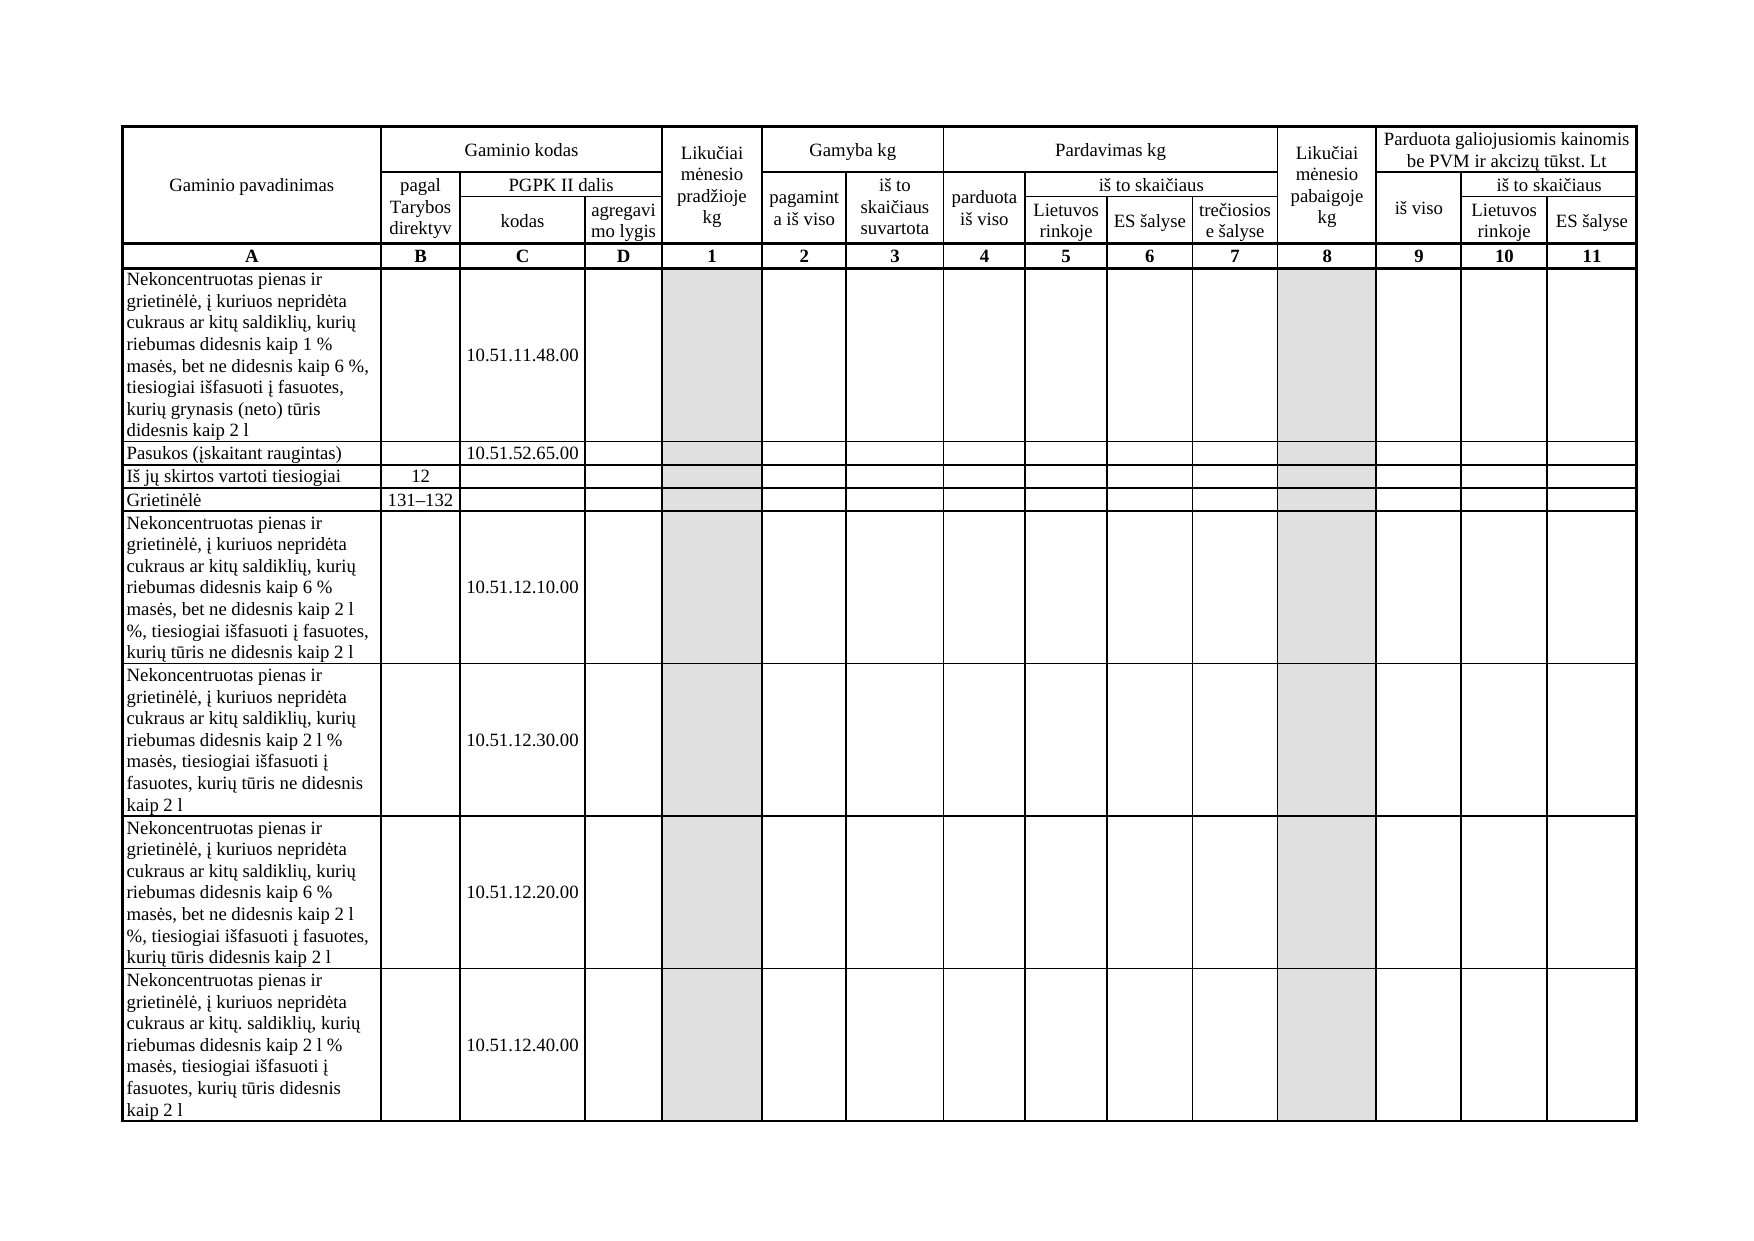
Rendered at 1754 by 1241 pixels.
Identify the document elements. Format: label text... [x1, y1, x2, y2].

table_cell [944, 512, 1024, 663]
table_cell C [461, 245, 584, 267]
table_cell [382, 664, 459, 815]
table_cell [1462, 512, 1546, 663]
table_cell [1026, 664, 1106, 815]
table_header Parduota galiojusiomis kainomis be PVM ir akcizų tūkst. Lt [1377, 128, 1635, 171]
table_cell [1108, 512, 1192, 663]
table_cell 10 [1462, 245, 1546, 267]
table_cell [663, 466, 761, 487]
table_cell [763, 442, 845, 464]
table_cell 10.51.12.30.00 [461, 664, 584, 815]
table_cell Iš jų skirtos vartoti tiesiogiai [124, 466, 380, 487]
table_cell [1548, 466, 1635, 487]
table_cell [461, 466, 584, 487]
table_cell [1377, 442, 1460, 464]
table_cell [1026, 512, 1106, 663]
table_cell [1377, 664, 1460, 815]
table_cell [1026, 489, 1106, 510]
table_cell [586, 969, 661, 1120]
table_cell 8 [1278, 245, 1375, 267]
table_cell [1026, 442, 1106, 464]
table_cell [1026, 969, 1106, 1120]
table_cell [1026, 466, 1106, 487]
table_cell D [586, 245, 661, 267]
table_cell [847, 512, 943, 663]
table_cell 131–132 [382, 489, 459, 510]
table_cell pagal Tarybos direktyvą 96/16/EB [382, 173, 459, 242]
table_cell [1108, 270, 1192, 441]
table_cell 7 [1193, 245, 1277, 267]
table_cell Nekoncentruotas pienas ir grietinėlė, į kuriuos nepridėta cukraus ar kitų saldiklių, kurių riebumas didesnis kaip 1 % masės, bet ne didesnis kaip 6 %, tiesiogiai išfasuoti į fasuotes, kurių grynasis (neto) tūris didesnis kaip 2 l [124, 270, 380, 441]
table_cell [1193, 969, 1277, 1120]
table_cell [1462, 817, 1546, 968]
table_cell 10.51.12.10.00 [461, 512, 584, 663]
table_cell [1548, 512, 1635, 663]
table_cell [763, 270, 845, 441]
table_cell 10.51.12.40.00 [461, 969, 584, 1120]
table_cell [847, 489, 943, 510]
table_cell [1108, 442, 1192, 464]
table_cell 5 [1026, 245, 1106, 267]
table_header Gaminio kodas [382, 128, 661, 171]
table_cell [1462, 442, 1546, 464]
table_cell 2 [763, 245, 845, 267]
table_cell [1462, 489, 1546, 510]
table_cell [763, 969, 845, 1120]
table_cell [847, 442, 943, 464]
table_cell [663, 664, 761, 815]
table_cell [382, 270, 459, 441]
table_cell [382, 442, 459, 464]
table_cell ES šalyse [1108, 197, 1192, 242]
table_cell [1548, 969, 1635, 1120]
table_cell B [382, 245, 459, 267]
table_cell A [124, 245, 380, 267]
table_cell Nekoncentruotas pienas ir grietinėlė, į kuriuos nepridėta cukraus ar kitų. saldiklių, kurių riebumas didesnis kaip 2 l % masės, tiesiogiai išfasuoti į fasuotes, kurių tūris didesnis kaip 2 l [124, 969, 380, 1120]
table_cell [1462, 270, 1546, 441]
table_cell [1278, 489, 1375, 510]
table_cell [1278, 270, 1375, 441]
table_cell [944, 664, 1024, 815]
table_cell trečiosiose šalyse [1193, 197, 1277, 242]
table_cell [1548, 442, 1635, 464]
table_cell Nekoncentruotas pienas ir grietinėlė, į kuriuos nepridėta cukraus ar kitų saldiklių, kurių riebumas didesnis kaip 2 l % masės, tiesiogiai išfasuoti į fasuotes, kurių tūris ne didesnis kaip 2 l [124, 664, 380, 815]
table_cell [1026, 817, 1106, 968]
table_cell [1462, 664, 1546, 815]
table_cell 12 [382, 466, 459, 487]
table_cell [586, 817, 661, 968]
table_cell [1193, 817, 1277, 968]
table_cell [1377, 512, 1460, 663]
table_cell [1278, 817, 1375, 968]
table_header Gamyba kg [763, 128, 943, 171]
table_cell kodas [461, 197, 584, 242]
table_cell [1108, 664, 1192, 815]
table_cell [1193, 489, 1277, 510]
table_cell 10.51.12.20.00 [461, 817, 584, 968]
table_cell parduota iš viso [944, 173, 1024, 242]
table_cell [1193, 442, 1277, 464]
table_cell [382, 817, 459, 968]
table_cell Nekoncentruotas pienas ir grietinėlė, į kuriuos nepridėta cukraus ar kitų saldiklių, kurių riebumas didesnis kaip 6 % masės, bet ne didesnis kaip 2 l %, tiesiogiai išfasuoti į fasuotes, kurių tūris ne didesnis kaip 2 l [124, 512, 380, 663]
table_cell [944, 817, 1024, 968]
table_cell [586, 664, 661, 815]
table_cell [663, 270, 761, 441]
table_cell [663, 489, 761, 510]
table_cell Lietuvos rinkoje [1462, 197, 1546, 242]
table_cell pagaminta iš viso [763, 173, 845, 242]
table_cell [586, 512, 661, 663]
table_cell [763, 489, 845, 510]
table_cell [944, 489, 1024, 510]
table_cell [586, 489, 661, 510]
table_cell [1377, 489, 1460, 510]
table_cell [1278, 512, 1375, 663]
table_cell [586, 442, 661, 464]
table_cell [1462, 969, 1546, 1120]
table_header Gaminio pavadinimas [124, 128, 380, 242]
table_cell [1548, 270, 1635, 441]
table_cell [944, 442, 1024, 464]
table_cell [586, 466, 661, 487]
table_cell 3 [847, 245, 943, 267]
table_cell [382, 512, 459, 663]
table_cell [847, 969, 943, 1120]
table_cell [847, 664, 943, 815]
table_cell [1278, 969, 1375, 1120]
table_cell [1193, 466, 1277, 487]
table_cell Pasukos (įskaitant raugintas) [124, 442, 380, 464]
table_cell iš to skaičiaus suvartota tolesnei gamybai arba panaudota savo reikmėms [847, 173, 943, 242]
table_cell 11 [1548, 245, 1635, 267]
table_cell [1377, 270, 1460, 441]
table_cell iš to skaičiaus [1462, 173, 1635, 196]
table_cell [847, 270, 943, 441]
table_cell [663, 817, 761, 968]
table_cell [763, 664, 845, 815]
table_cell [944, 466, 1024, 487]
table_cell [1108, 489, 1192, 510]
table_cell [1193, 512, 1277, 663]
table_cell [1278, 664, 1375, 815]
table_cell iš to skaičiaus [1026, 173, 1277, 196]
table_cell [847, 466, 943, 487]
table_header Pardavimas kg [944, 128, 1277, 171]
table_cell [586, 270, 661, 441]
table_cell [1193, 664, 1277, 815]
table_cell agregavimo lygis [586, 197, 661, 242]
table_cell [847, 817, 943, 968]
table_cell PGPK II dalis [461, 173, 661, 196]
table_cell [1462, 466, 1546, 487]
table_cell [763, 817, 845, 968]
table_cell [382, 969, 459, 1120]
table_cell [1108, 969, 1192, 1120]
table_cell iš viso [1377, 173, 1460, 242]
table_cell [1377, 466, 1460, 487]
table_header Likučiai mėnesio pradžioje kg [663, 128, 761, 242]
table_cell 4 [944, 245, 1024, 267]
table_cell [1108, 466, 1192, 487]
table_cell [763, 512, 845, 663]
table_cell [944, 270, 1024, 441]
table_cell [1026, 270, 1106, 441]
table_cell [1377, 969, 1460, 1120]
table_cell ES šalyse [1548, 197, 1635, 242]
table_cell [1278, 466, 1375, 487]
table_cell 1 [663, 245, 761, 267]
table_cell 6 [1108, 245, 1192, 267]
table_cell [663, 442, 761, 464]
table_header Likučiai mėnesio pabaigoje kg [1278, 128, 1375, 242]
table_cell [1548, 817, 1635, 968]
table_cell [1108, 817, 1192, 968]
table_cell 10.51.52.65.00 [461, 442, 584, 464]
table_cell [1548, 664, 1635, 815]
table_cell Lietuvos rinkoje [1026, 197, 1106, 242]
table_cell [1278, 442, 1375, 464]
table_cell [944, 969, 1024, 1120]
table_cell [663, 512, 761, 663]
table_cell 9 [1377, 245, 1460, 267]
table_cell [763, 466, 845, 487]
table_cell Grietinėlė [124, 489, 380, 510]
table_cell 10.51.11.48.00 [461, 270, 584, 441]
table_cell [1193, 270, 1277, 441]
table_cell [1548, 489, 1635, 510]
table_cell [1377, 817, 1460, 968]
table_cell [461, 489, 584, 510]
table_cell [663, 969, 761, 1120]
table_cell Nekoncentruotas pienas ir grietinėlė, į kuriuos nepridėta cukraus ar kitų saldiklių, kurių riebumas didesnis kaip 6 % masės, bet ne didesnis kaip 2 l %, tiesiogiai išfasuoti į fasuotes, kurių tūris didesnis kaip 2 l [124, 817, 380, 968]
